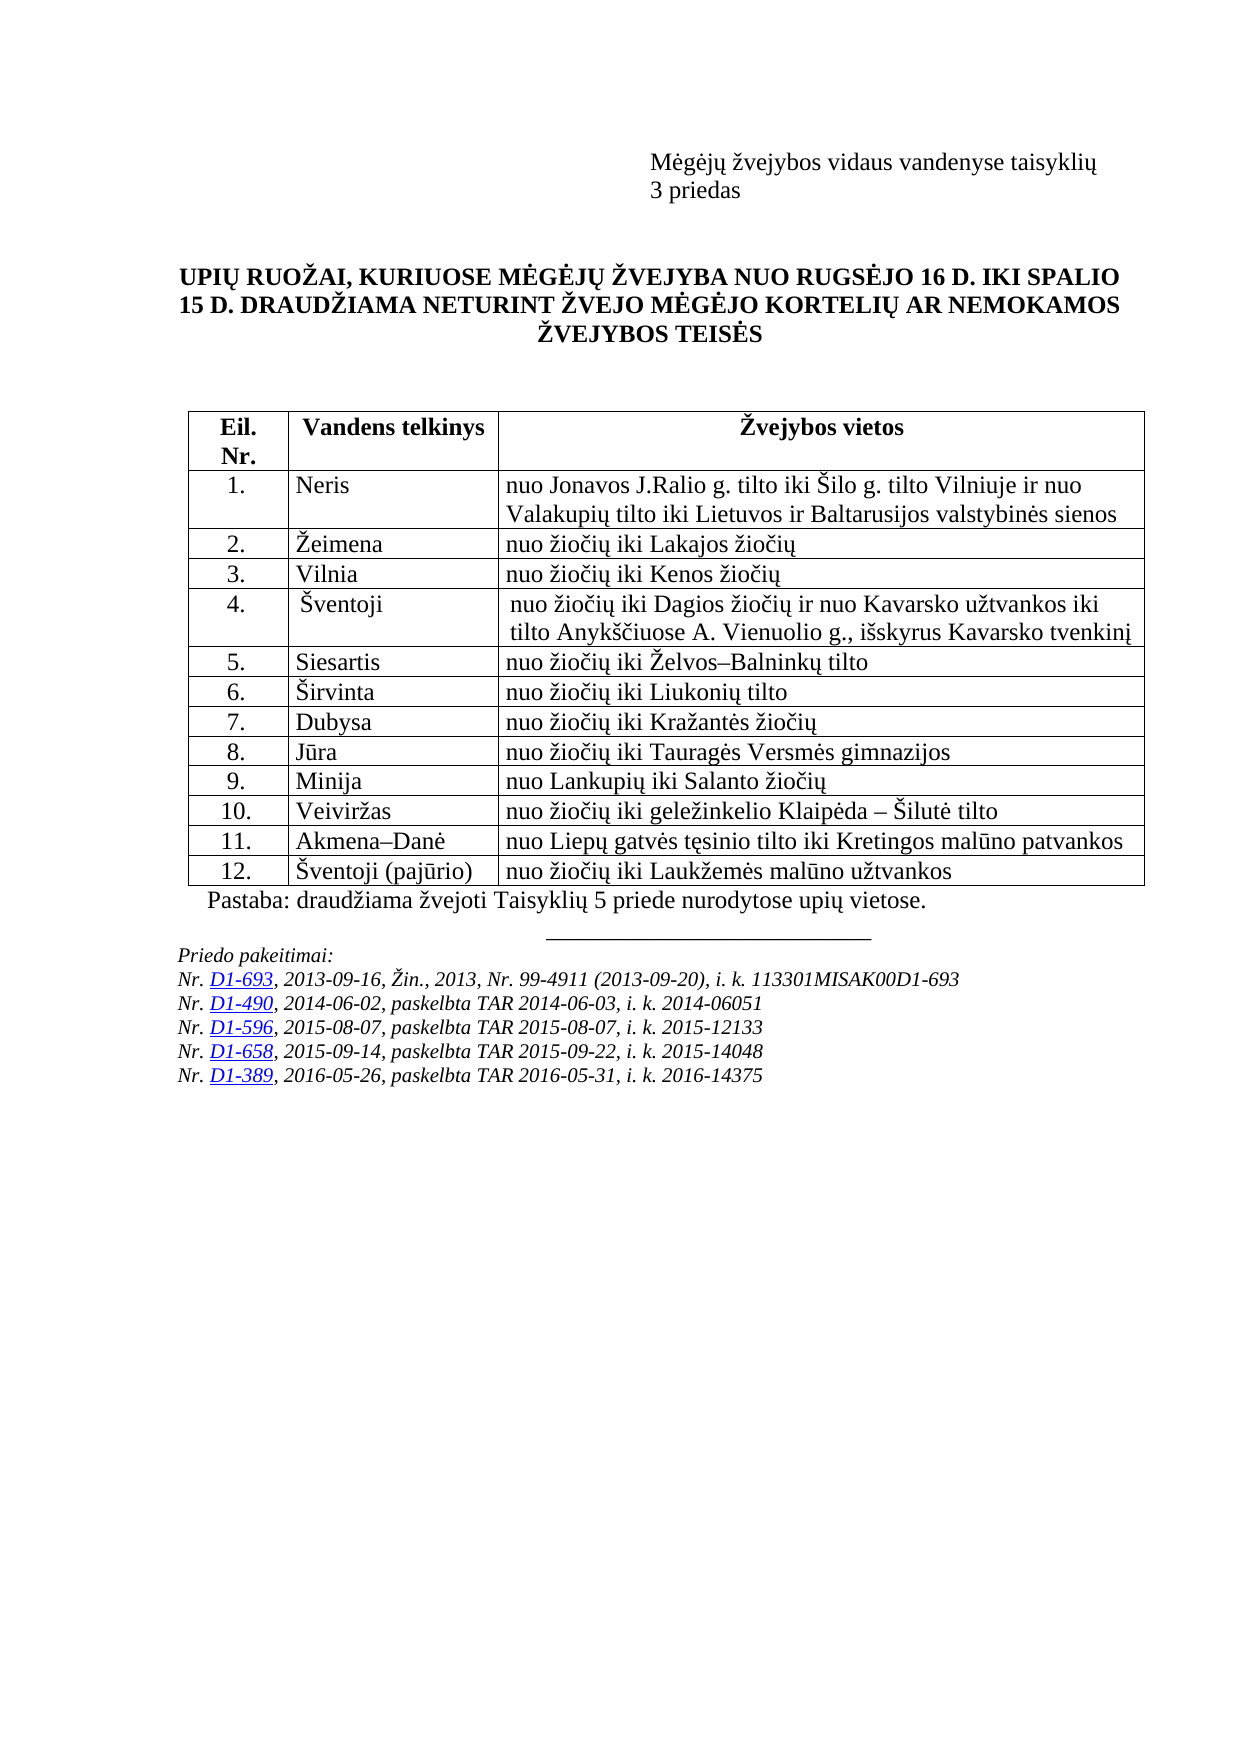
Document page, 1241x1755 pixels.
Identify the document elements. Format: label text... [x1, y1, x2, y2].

table_cell Jūra [289, 737, 498, 765]
text UPIŲ RUOŽAI, KURIUOSE MĖGĖJŲ ŽVEJYBA NUO RUGSĖJO 16 D. IKI SPALIO 15 D. DRAUDŽIAMA NETURINT ŽVEJO MĖGĖJO KORTELIŲ AR NEMOKAMOS ŽVEJYBOS TEISĖS [177, 262, 1122, 348]
table_cell Dubysa [289, 707, 498, 736]
table_cell nuo žiočių iki Laukžemės malūno užtvankos [499, 856, 1144, 884]
table_cell 3. [189, 559, 288, 588]
table_header Eil. Nr. [189, 412, 288, 469]
table_cell nuo žiočių iki Kražantės žiočių [499, 707, 1144, 736]
table_cell 12. [189, 856, 288, 884]
table_header Vandens telkinys [289, 412, 498, 469]
table_cell Minija [289, 766, 498, 795]
text 3 priedas [177, 176, 1122, 204]
table_cell 2. [189, 529, 288, 558]
table_cell nuo žiočių iki Dagios žiočių ir nuo Kavarsko užtvankos iki tilto Anykščiuose A. Vienuolio g., išskyrus Kavarsko tvenkinį [499, 589, 1144, 646]
table_cell Vilnia [289, 559, 498, 588]
table_cell Širvinta [289, 677, 498, 706]
table_cell Šventoji [289, 589, 498, 646]
table_cell 7. [189, 707, 288, 736]
text Nr. D1-658, 2015-09-14, paskelbta TAR 2015-09-22, i. k. 2015-14048 [177, 1039, 1122, 1063]
table_cell Žeimena [289, 529, 498, 558]
table_cell Neris [289, 471, 498, 528]
table_cell nuo žiočių iki Liukonių tilto [499, 677, 1144, 706]
table_cell 10. [189, 796, 288, 825]
table_cell Veiviržas [289, 796, 498, 825]
text __________________________ [236, 914, 1122, 943]
table_cell nuo Liepų gatvės tęsinio tilto iki Kretingos malūno patvankos [499, 826, 1144, 855]
table_cell nuo Jonavos J.Ralio g. tilto iki Šilo g. tilto Vilniuje ir nuo Valakupių tilto iki Lietuvos ir Baltarusijos valstybinės sienos [499, 471, 1144, 528]
table_cell nuo žiočių iki Tauragės Versmės gimnazijos [499, 737, 1144, 765]
text Nr. D1-490, 2014-06-02, paskelbta TAR 2014-06-03, i. k. 2014-06051 [177, 991, 1122, 1015]
table_cell 1. [189, 471, 288, 528]
table_cell 11. [189, 826, 288, 855]
text Nr. D1-693, 2013-09-16, Žin., 2013, Nr. 99-4911 (2013-09-20), i. k. 113301MISAK00D1-693 [177, 967, 1122, 991]
table_cell nuo žiočių iki geležinkelio Klaipėda – Šilutė tilto [499, 796, 1144, 825]
table_cell nuo žiočių iki Lakajos žiočių [499, 529, 1144, 558]
text Priedo pakeitimai: [177, 943, 1122, 967]
table_cell Siesartis [289, 647, 498, 676]
table_cell 8. [189, 737, 288, 765]
table_header Žvejybos vietos [499, 412, 1144, 469]
table_cell nuo Lankupių iki Salanto žiočių [499, 766, 1144, 795]
table_cell Šventoji (pajūrio) [289, 856, 498, 884]
text Nr. D1-596, 2015-08-07, paskelbta TAR 2015-08-07, i. k. 2015-12133 [177, 1015, 1122, 1039]
table_cell nuo žiočių iki Kenos žiočių [499, 559, 1144, 588]
text Nr. D1-389, 2016-05-26, paskelbta TAR 2016-05-31, i. k. 2016-14375 [177, 1063, 1122, 1087]
table_cell nuo žiočių iki Želvos–Balninkų tilto [499, 647, 1144, 676]
text Pastaba: draudžiama žvejoti Taisyklių 5 priede nurodytose upių vietose. [207, 886, 1122, 914]
table_cell 6. [189, 677, 288, 706]
table_cell Akmena–Danė [289, 826, 498, 855]
table_cell 5. [189, 647, 288, 676]
text Mėgėjų žvejybos vidaus vandenyse taisyklių [177, 147, 1122, 176]
table_cell 9. [189, 766, 288, 795]
table_cell 4. [189, 589, 288, 646]
